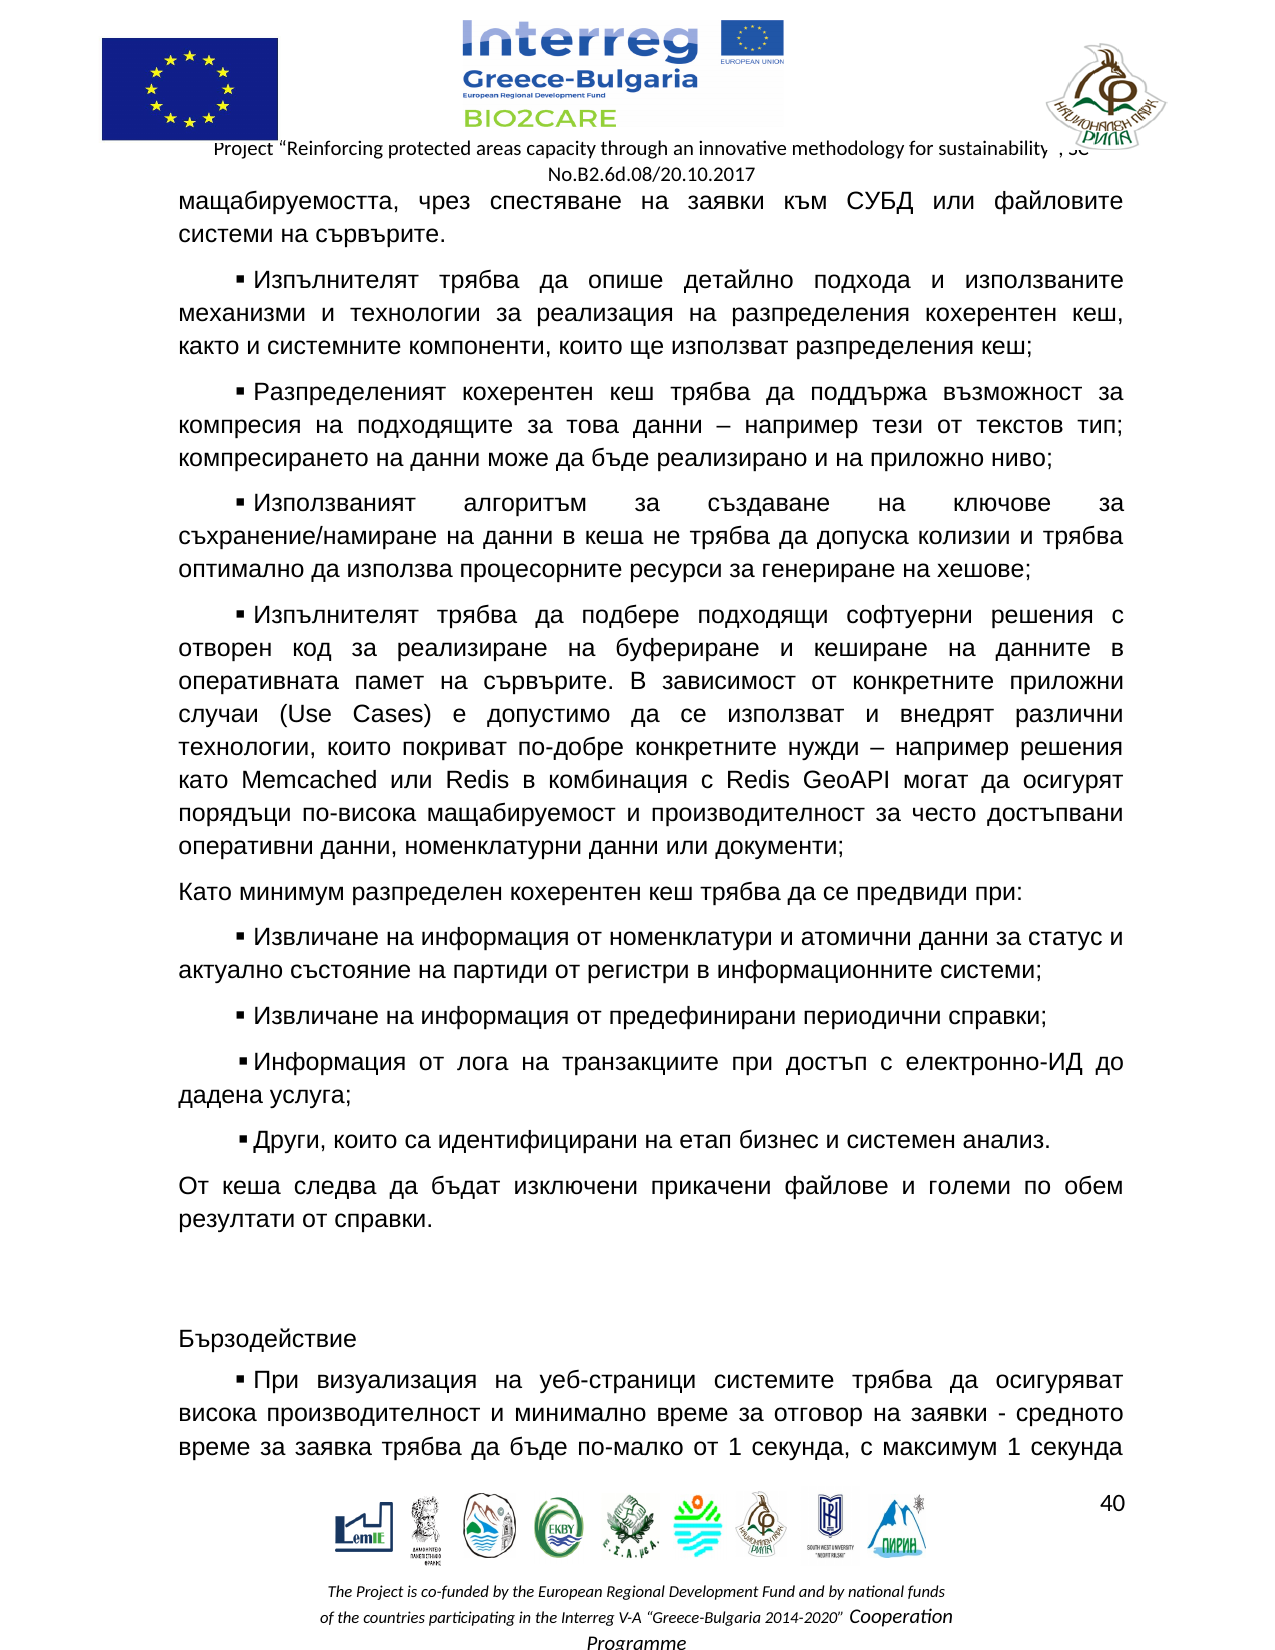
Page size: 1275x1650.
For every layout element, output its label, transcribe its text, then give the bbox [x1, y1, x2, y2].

list Други, които са идентифицирани на етап бизнес и системен анализ. [178, 1125, 1125, 1154]
list Използваният алгоритъм за създаване на ключове за съхранение/намиране на данни в кеша не трябва да допуска колизии и трябва оптимално да използва процесорните ресурси за генериране на хешове; [178, 488, 1125, 583]
text Като минимум разпределен кохерентен кеш трябва да се предвиди при: [178, 877, 1125, 905]
list Информация от лога на транзакциите при достъп с електронно-ИД до дадена услуга; [178, 1046, 1125, 1108]
list Извличане на информация от номенклатури и атомични данни за статус и актуално състояние на партиди от регистри в информационните системи; [178, 922, 1125, 984]
list При визуализация на уеб-страници системите трябва да осигуряват висока производителност и минимално време за отговор на заявки - средното време за заявка трябва да бъде по-малко от 1 секунда, с максимум 1 секунда [178, 1365, 1125, 1460]
list Разпределеният кохерентен кеш трябва да поддържа възможност за компресия на подходящите за това данни – например тези от текстов тип; компресирането на данни може да бъде реализирано и на приложно ниво; [178, 377, 1125, 471]
text От кеша следва да бъдат изключени прикачени файлове и големи по обем резултати от справки. [178, 1171, 1125, 1232]
list Изпълнителят трябва да подбере подходящи софтуерни решения с отворен код за реализиране на буфериране и кеширане на данните в оперативната памет на сървърите. В зависимост от конкретните приложни случаи (Use Cases) е допустимо да се използват и внедрят различни технологии, които покриват по-добре конкретните нужди – например решения като Memcached или Redis в комбинация с Redis GeoAPI могат да осигурят порядъци по-висока мащабируемост и производителност за често достъпвани оперативни данни, номенклатурни данни или документи; [178, 600, 1125, 860]
list Изпълнителят трябва да опише детайлно подхода и използваните механизми и технологии за реализация на разпределения кохерентен кеш, както и системните компоненти, които ще използват разпределения кеш; [178, 265, 1125, 360]
list Извличане на информация от предефинирани периодични справки; [178, 1001, 1125, 1030]
subtitle Бързодействие [178, 1324, 1125, 1353]
list мащабируемостта, чрез спестяване на заявки към СУБД или файловите системи на сървърите. [178, 186, 1125, 248]
